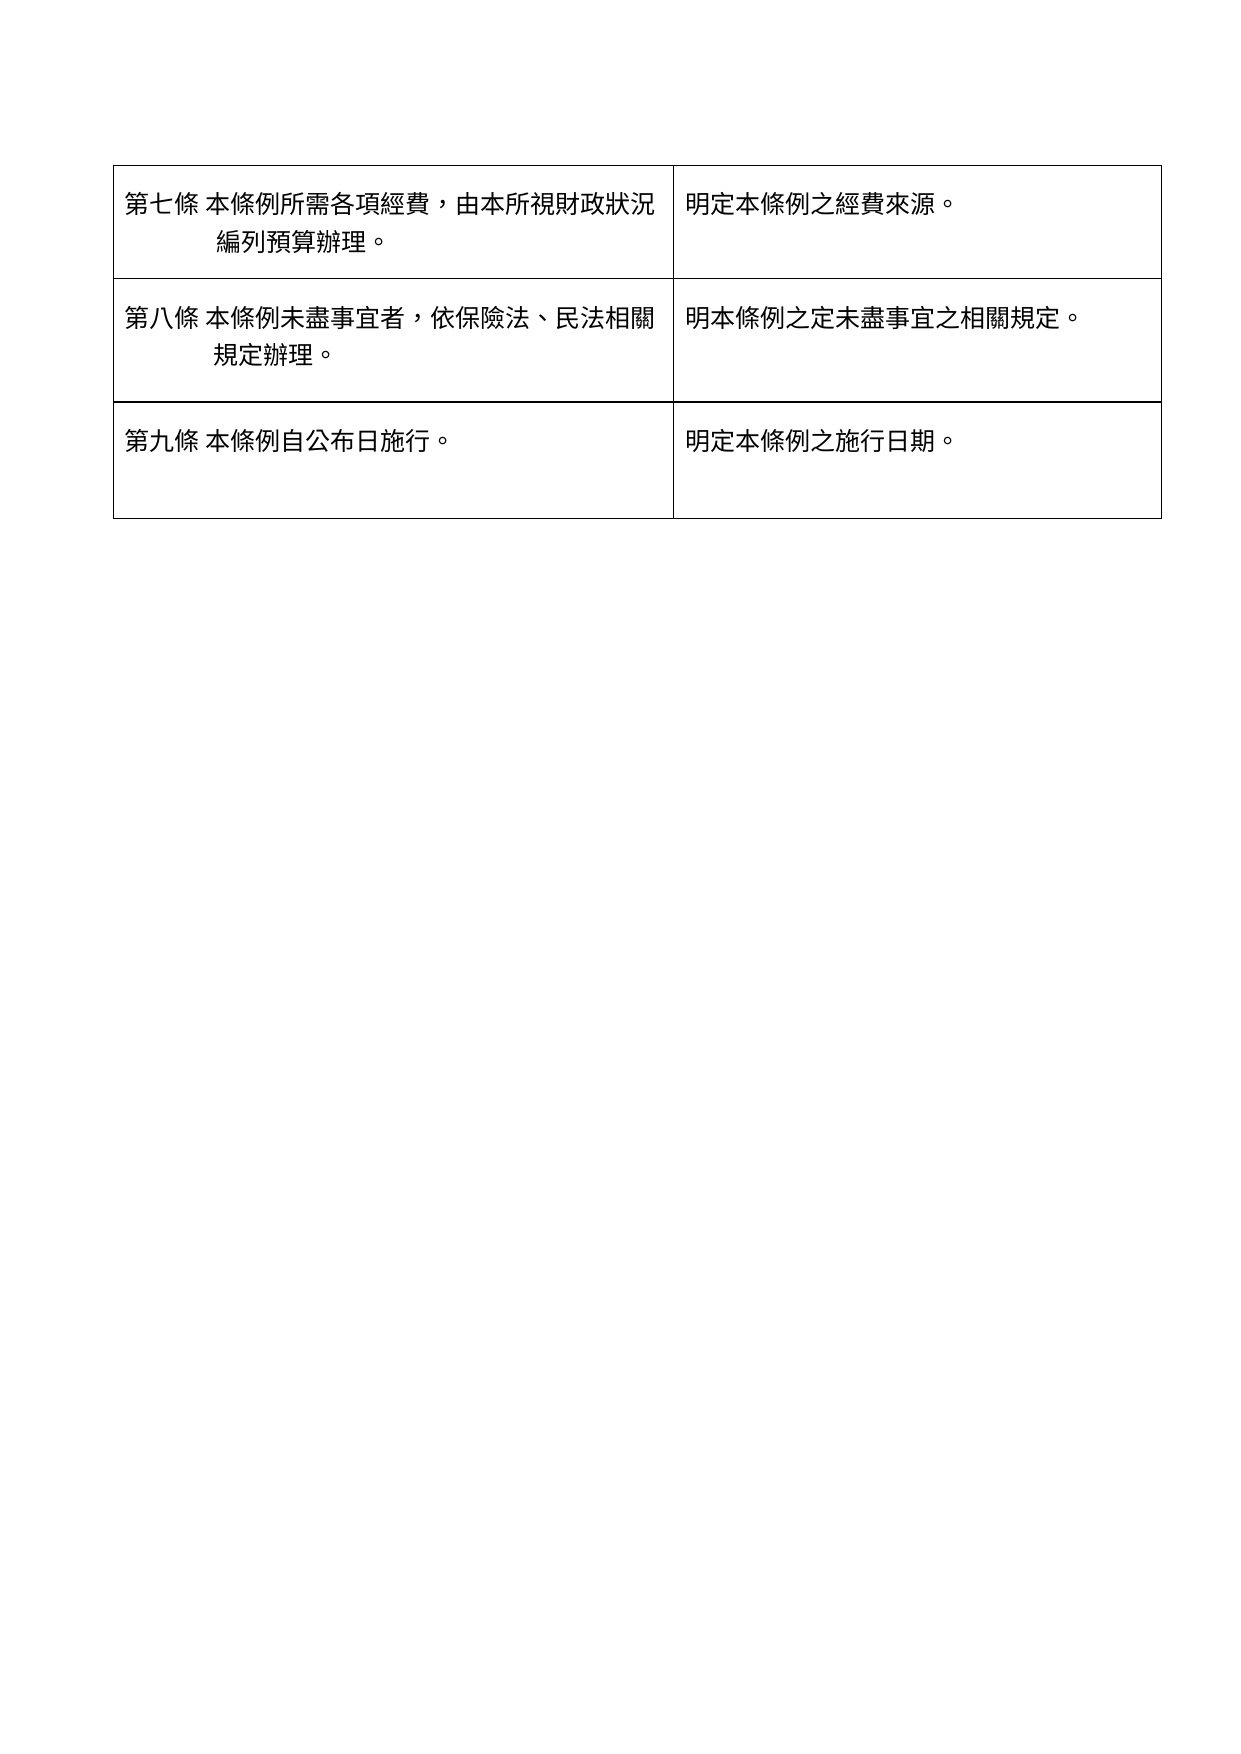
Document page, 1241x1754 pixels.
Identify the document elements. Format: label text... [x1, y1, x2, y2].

table_cell 明本條例之定未盡事宜之相關規定。 [674, 279, 1161, 401]
table_cell 第九條 本條例自公布日施行。 [114, 403, 673, 518]
table_cell 第八條 本條例未盡事宜者，依保險法、民法相關規定辦理。 [114, 279, 673, 401]
table_cell 明定本條例之經費來源。 [674, 166, 1161, 278]
table_cell 第七條 本條例所需各項經費，由本所視財政狀況編列預算辦理。 [114, 166, 673, 278]
table_cell 明定本條例之施行日期。 [674, 403, 1161, 518]
